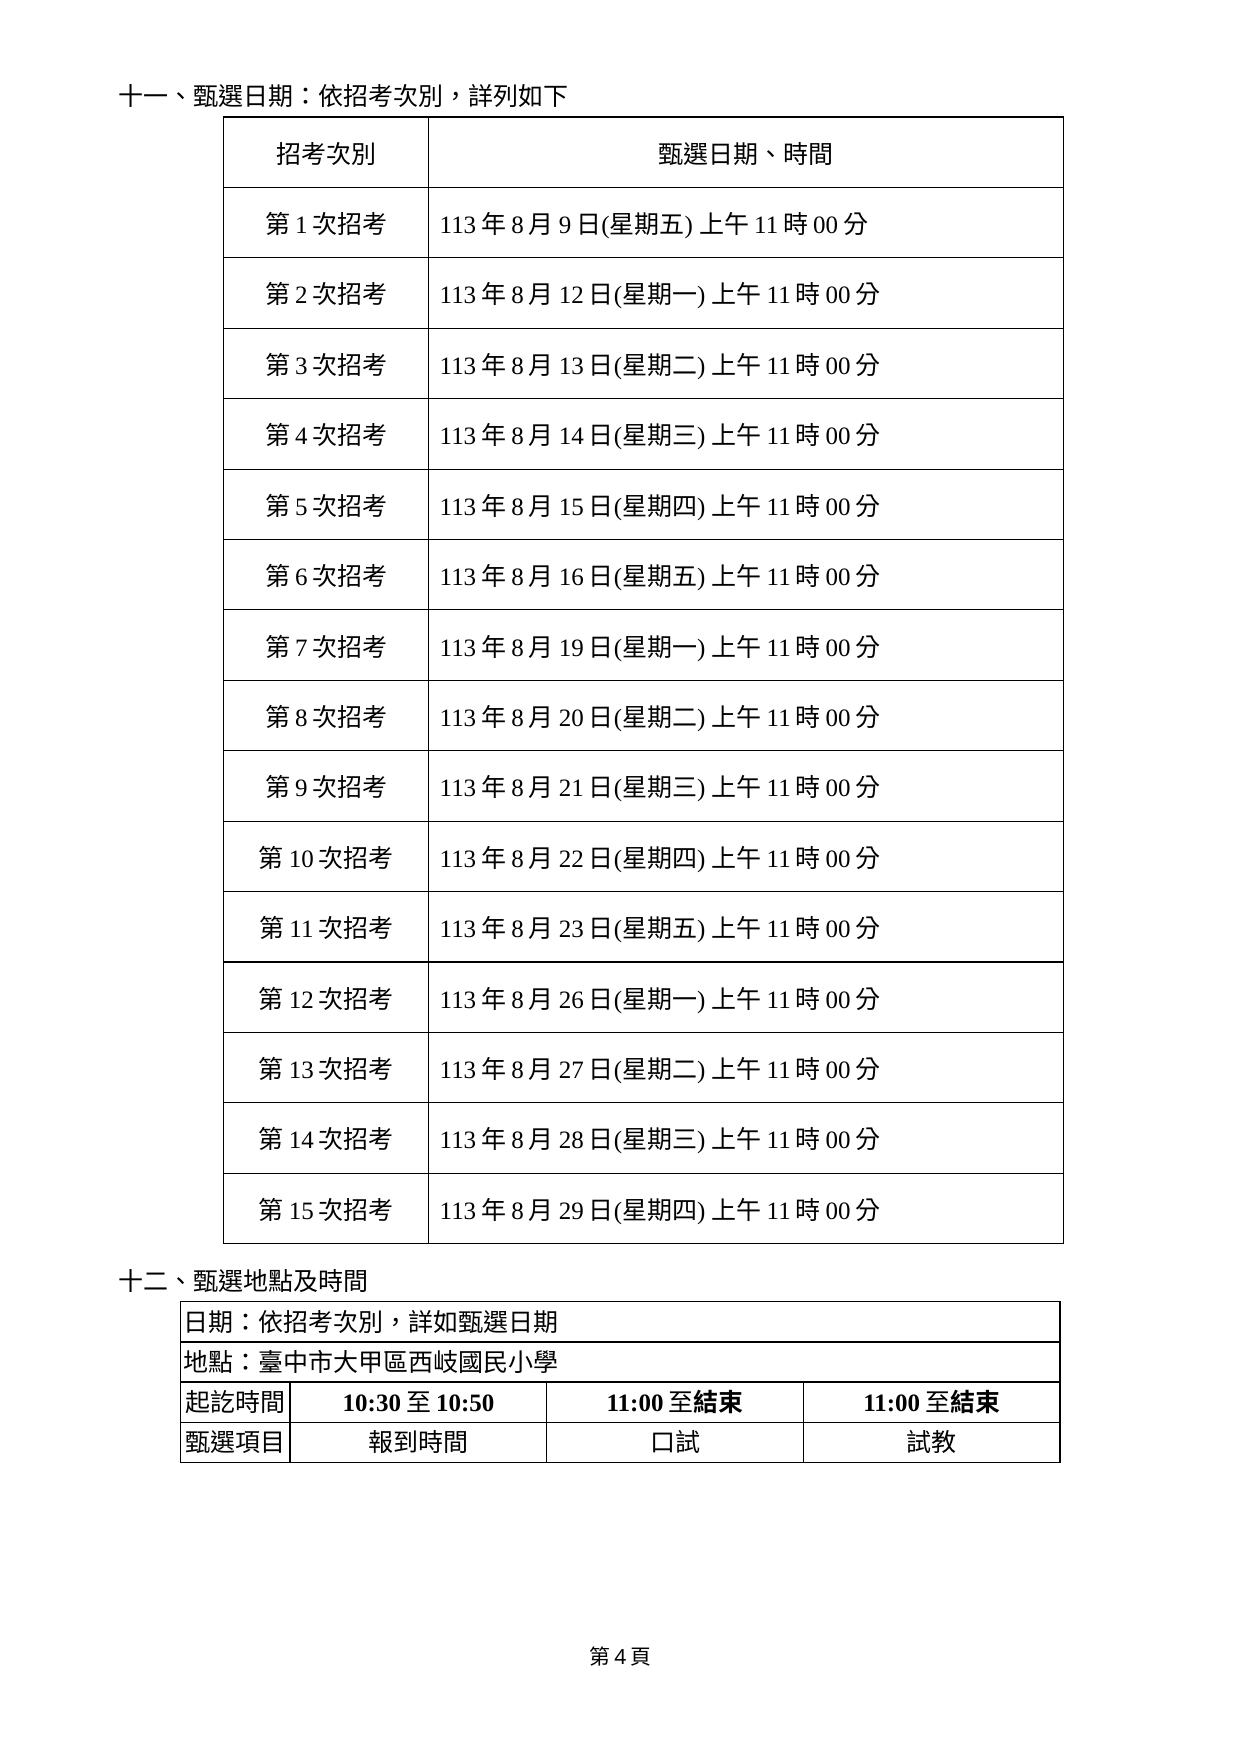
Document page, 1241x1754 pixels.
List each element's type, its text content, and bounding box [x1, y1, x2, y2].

table_cell 第1次招考 [224, 188, 428, 257]
table_cell 第14次招考 [224, 1103, 428, 1173]
table_cell 10:30至10:50 [291, 1383, 546, 1422]
table_cell 113年8月15日(星期四) 上午11時00分 [429, 470, 1063, 539]
table_cell 第2次招考 [224, 258, 428, 328]
table_cell 11:00至結束 [804, 1383, 1059, 1422]
table_cell 11:00至結束 [547, 1383, 803, 1422]
table_cell 甄選項目 [181, 1423, 289, 1462]
table_cell 報到時間 [291, 1423, 546, 1462]
table_cell 113年8月14日(星期三) 上午11時00分 [429, 399, 1063, 468]
table_cell 第10次招考 [224, 822, 428, 891]
table_cell 113年8月13日(星期二) 上午11時00分 [429, 329, 1063, 398]
table_cell 第3次招考 [224, 329, 428, 398]
table_header 招考次別 [224, 118, 428, 187]
table_cell 第5次招考 [224, 470, 428, 539]
table_cell 第11次招考 [224, 892, 428, 961]
table_cell 113年8月9日(星期五) 上午11時00分 [429, 188, 1063, 257]
table_cell 起訖時間 [181, 1383, 289, 1422]
table_cell 第9次招考 [224, 751, 428, 821]
table_cell 113年8月28日(星期三) 上午11時00分 [429, 1103, 1063, 1173]
table_cell 第15次招考 [224, 1174, 428, 1243]
table_header 甄選日期、時間 [429, 118, 1063, 187]
table_cell 113年8月19日(星期一) 上午11時00分 [429, 610, 1063, 680]
table_cell 第13次招考 [224, 1033, 428, 1102]
table_cell 第6次招考 [224, 540, 428, 609]
table_cell 113年8月21日(星期三) 上午11時00分 [429, 751, 1063, 821]
table_cell 113年8月29日(星期四) 上午11時00分 [429, 1174, 1063, 1243]
text 十二、甄選地點及時間 [118, 1261, 1122, 1298]
table_cell 試教 [804, 1423, 1059, 1462]
table_cell 113年8月12日(星期一) 上午11時00分 [429, 258, 1063, 328]
table_cell 地點：臺中市大甲區西岐國民小學 [181, 1343, 1059, 1381]
table_cell 113年8月23日(星期五) 上午11時00分 [429, 892, 1063, 961]
table_cell 113年8月22日(星期四) 上午11時00分 [429, 822, 1063, 891]
table_cell 113年8月16日(星期五) 上午11時00分 [429, 540, 1063, 609]
table_cell 第12次招考 [224, 963, 428, 1032]
text 十一、甄選日期：依招考次別，詳列如下 [118, 77, 1122, 113]
table_cell 口試 [547, 1423, 803, 1462]
table_header 日期：依招考次別，詳如甄選日期 [181, 1302, 1059, 1341]
table_cell 第7次招考 [224, 610, 428, 680]
table_cell 113年8月26日(星期一) 上午11時00分 [429, 963, 1063, 1032]
table_cell 113年8月27日(星期二) 上午11時00分 [429, 1033, 1063, 1102]
table_cell 113年8月20日(星期二) 上午11時00分 [429, 681, 1063, 750]
table_cell 第8次招考 [224, 681, 428, 750]
table_cell 第4次招考 [224, 399, 428, 468]
